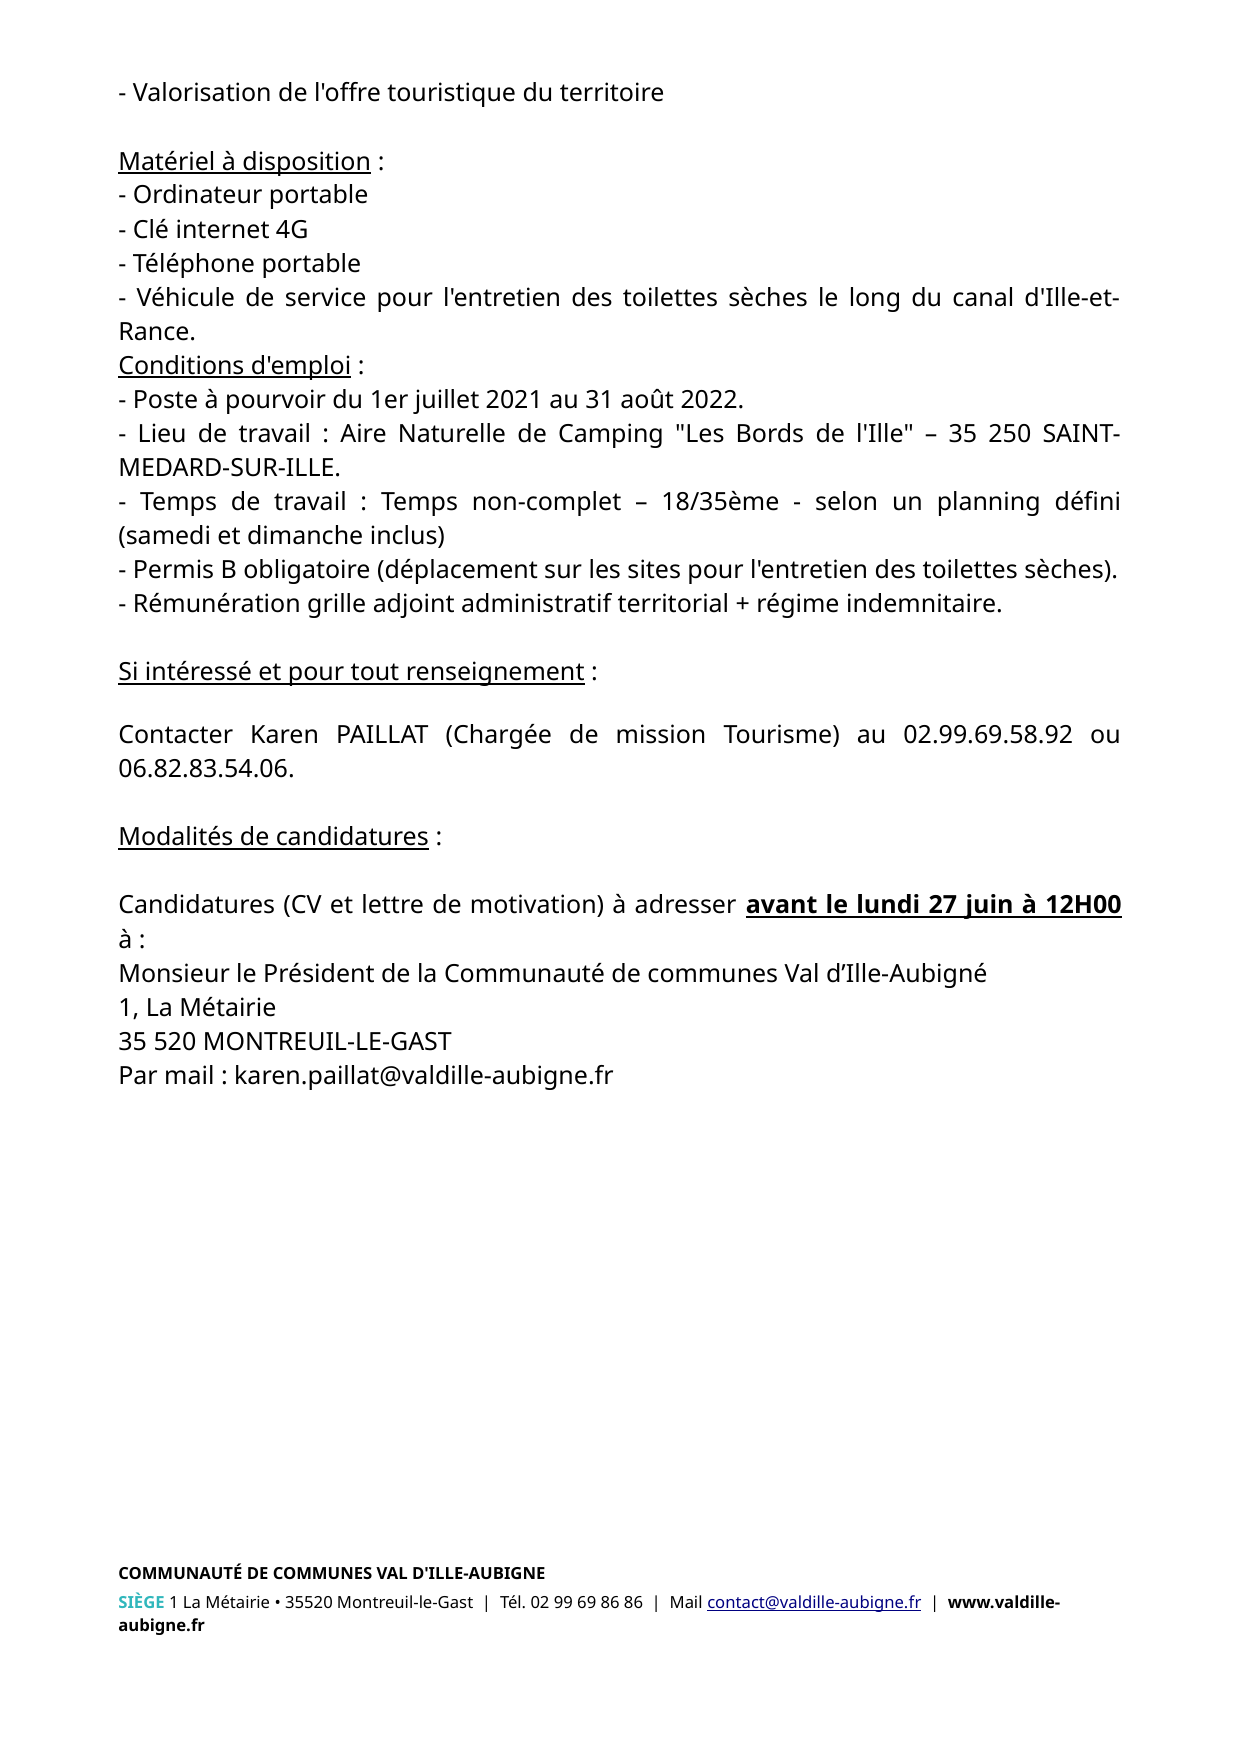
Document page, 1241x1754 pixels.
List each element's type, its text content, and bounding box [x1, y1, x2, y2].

text - Poste à pourvoir du 1er juillet 2021 au 31 août 2022. [118, 382, 1122, 416]
text - Temps de travail : Temps non-complet – 18/35ème - selon un planning défini (samedi et dimanche inclus) [118, 484, 1122, 552]
text - Lieu de travail : Aire Naturelle de Camping "Les Bords de l'Ille" – 35 250 SAINT-MEDARD-SUR-ILLE. [118, 416, 1122, 484]
text Modalités de candidatures : [118, 819, 1122, 853]
text - Téléphone portable [118, 245, 1122, 279]
text - Rémunération grille adjoint administratif territorial + régime indemnitaire. [118, 586, 1122, 620]
text Conditions d'emploi : [118, 347, 1122, 382]
text Par mail : karen.paillat@valdille-aubigne.fr [118, 1057, 1122, 1092]
text Candidatures (CV et lettre de motivation) à adresser avant le lundi 27 juin à 12H00 à : [118, 887, 1122, 955]
text - Ordinateur portable [118, 177, 1122, 211]
text Si intéressé et pour tout renseignement : [118, 654, 1122, 688]
text Contacter Karen PAILLAT (Chargée de mission Tourisme) au 02.99.69.58.92 ou 06.82.83.54.06. [118, 717, 1122, 785]
text - Clé internet 4G [118, 211, 1122, 245]
text Monsieur le Président de la Communauté de communes Val d’Ille-Aubigné [118, 955, 1122, 989]
text Matériel à disposition : [118, 143, 1122, 177]
text 35 520 MONTREUIL-LE-GAST [118, 1023, 1122, 1057]
text - Valorisation de l'offre touristique du territoire [118, 75, 1122, 109]
text - Permis B obligatoire (déplacement sur les sites pour l'entretien des toilettes sèches). [118, 552, 1122, 586]
text 1, La Métairie [118, 989, 1122, 1023]
text - Véhicule de service pour l'entretien des toilettes sèches le long du canal d'Ille-et-Rance. [118, 279, 1122, 347]
